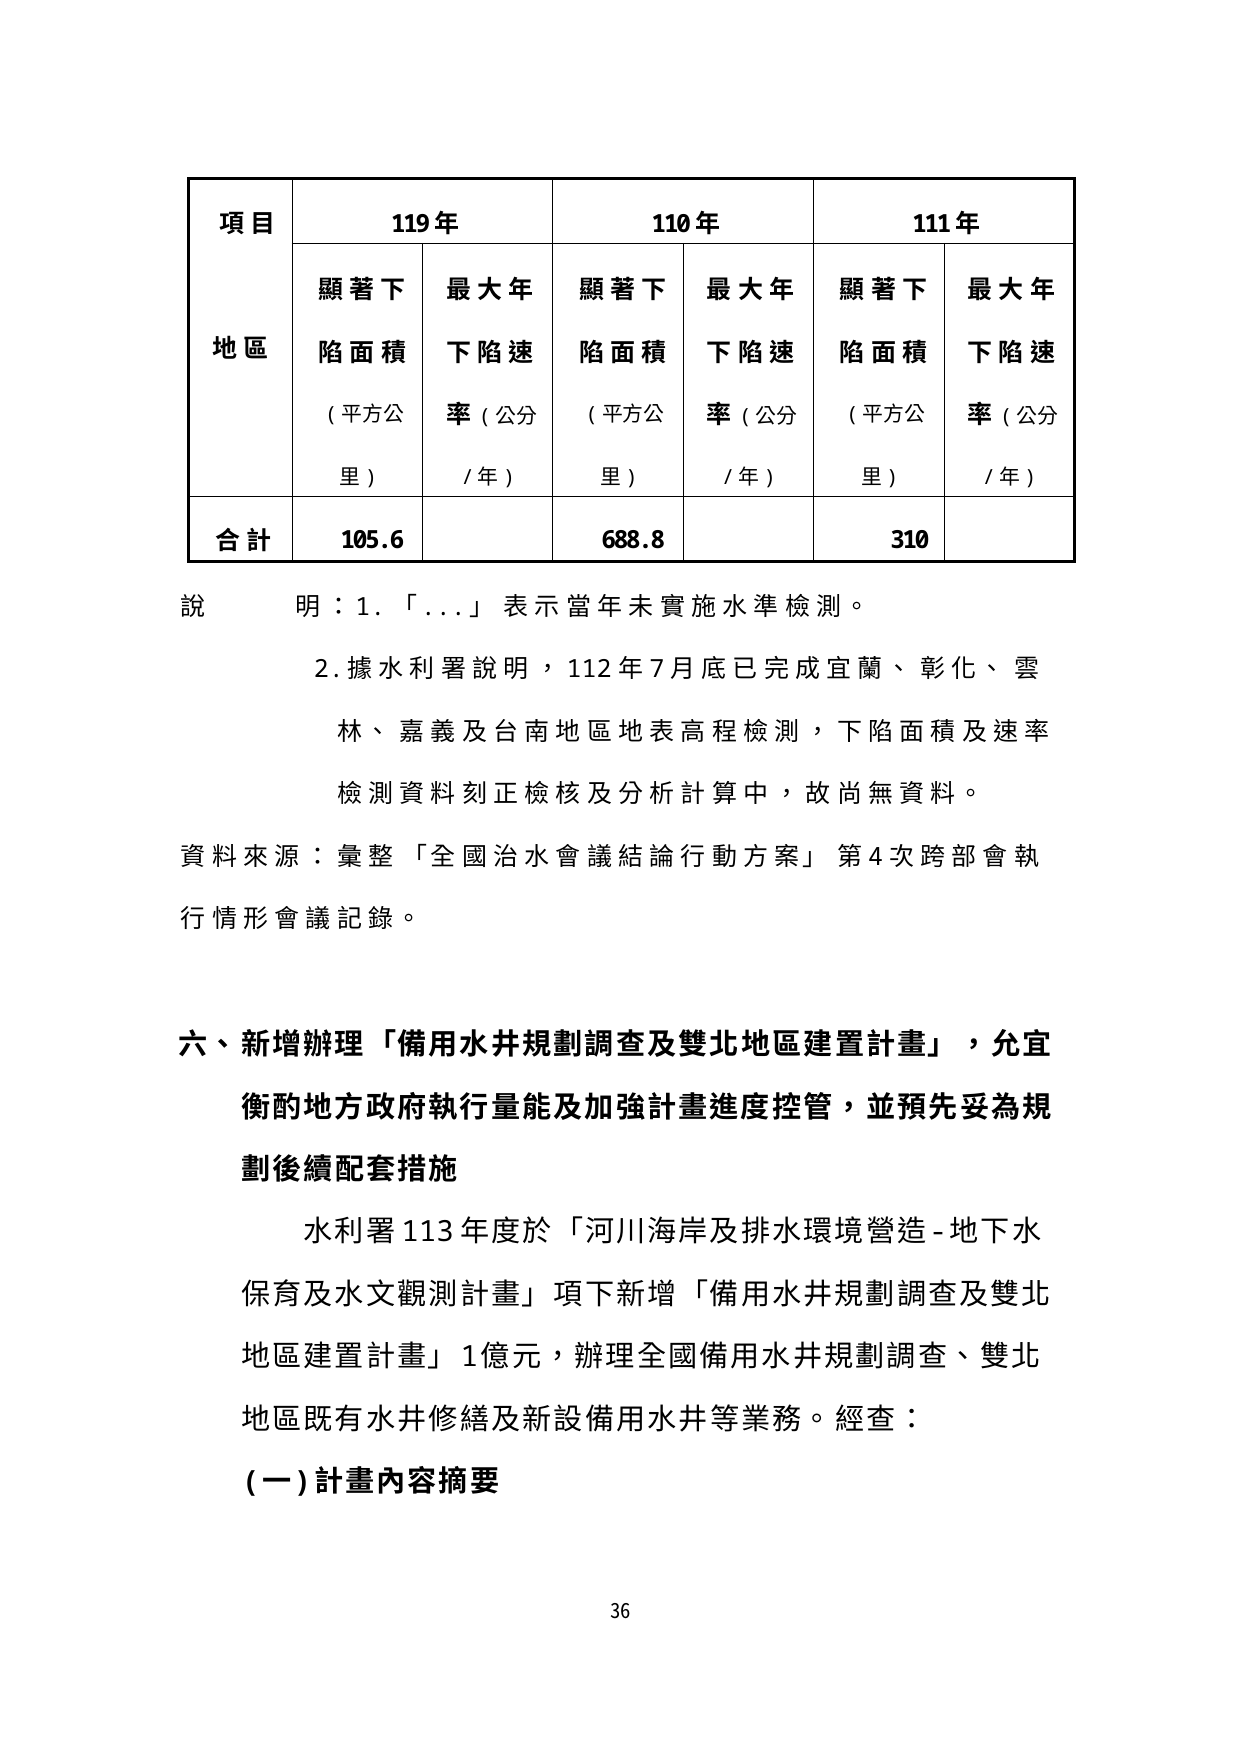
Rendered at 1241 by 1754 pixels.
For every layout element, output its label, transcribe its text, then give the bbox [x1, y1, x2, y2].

text 六、新增辦理「備用水井規劃調查及雙北地區建置計畫」，允宜衡酌地方政府執行量能及加強計畫進度控管，並預先妥為規劃後續配套措施 [177, 1000, 1063, 1188]
table_cell 顯著下陷面積(平方公里) [814, 244, 944, 496]
table_cell 顯著下陷面積(平方公里) [553, 244, 683, 496]
table_cell 688.8 [553, 497, 683, 559]
table_cell 最大年下陷速率(公分/年) [684, 244, 813, 496]
table_cell 105.6 [293, 497, 422, 559]
table_header 119年 [293, 180, 552, 243]
text 2.據水利署說明，112年7月底已完成宜蘭、彰化、雲林、嘉義及台南地區地表高程檢測，下陷面積及速率檢測資料刻正檢核及分析計算中，故尚無資料。 [304, 625, 1063, 813]
table_cell 310 [814, 497, 944, 559]
table_cell 顯著下陷面積(平方公里) [293, 244, 422, 496]
table_cell [945, 497, 1073, 559]
text (一)計畫內容摘要 [236, 1438, 1063, 1500]
text 資料來源：彙整「全國治水會議結論行動方案」第4次跨部會執行情形會議記錄。 [177, 813, 1063, 938]
table_header 111年 [814, 180, 1073, 243]
text 說 明：1.「...」表示當年未實施水準檢測。 [177, 563, 1063, 625]
table_cell [423, 497, 552, 559]
table_header 110年 [553, 180, 813, 243]
text 水利署113年度於「河川海岸及排水環境營造-地下水保育及水文觀測計畫」項下新增「備用水井規劃調查及雙北地區建置計畫」1億元，辦理全國備用水井規劃調查、雙北地區既有水井修繕及新設備用水井等業務。經查： [236, 1188, 1063, 1438]
table_cell [684, 497, 813, 559]
table_cell 最大年下陷速率(公分/年) [945, 244, 1073, 496]
table_cell 最大年下陷速率(公分/年) [423, 244, 552, 496]
table_header 項目 地區 [190, 180, 292, 496]
table_cell 合計 [190, 497, 292, 559]
